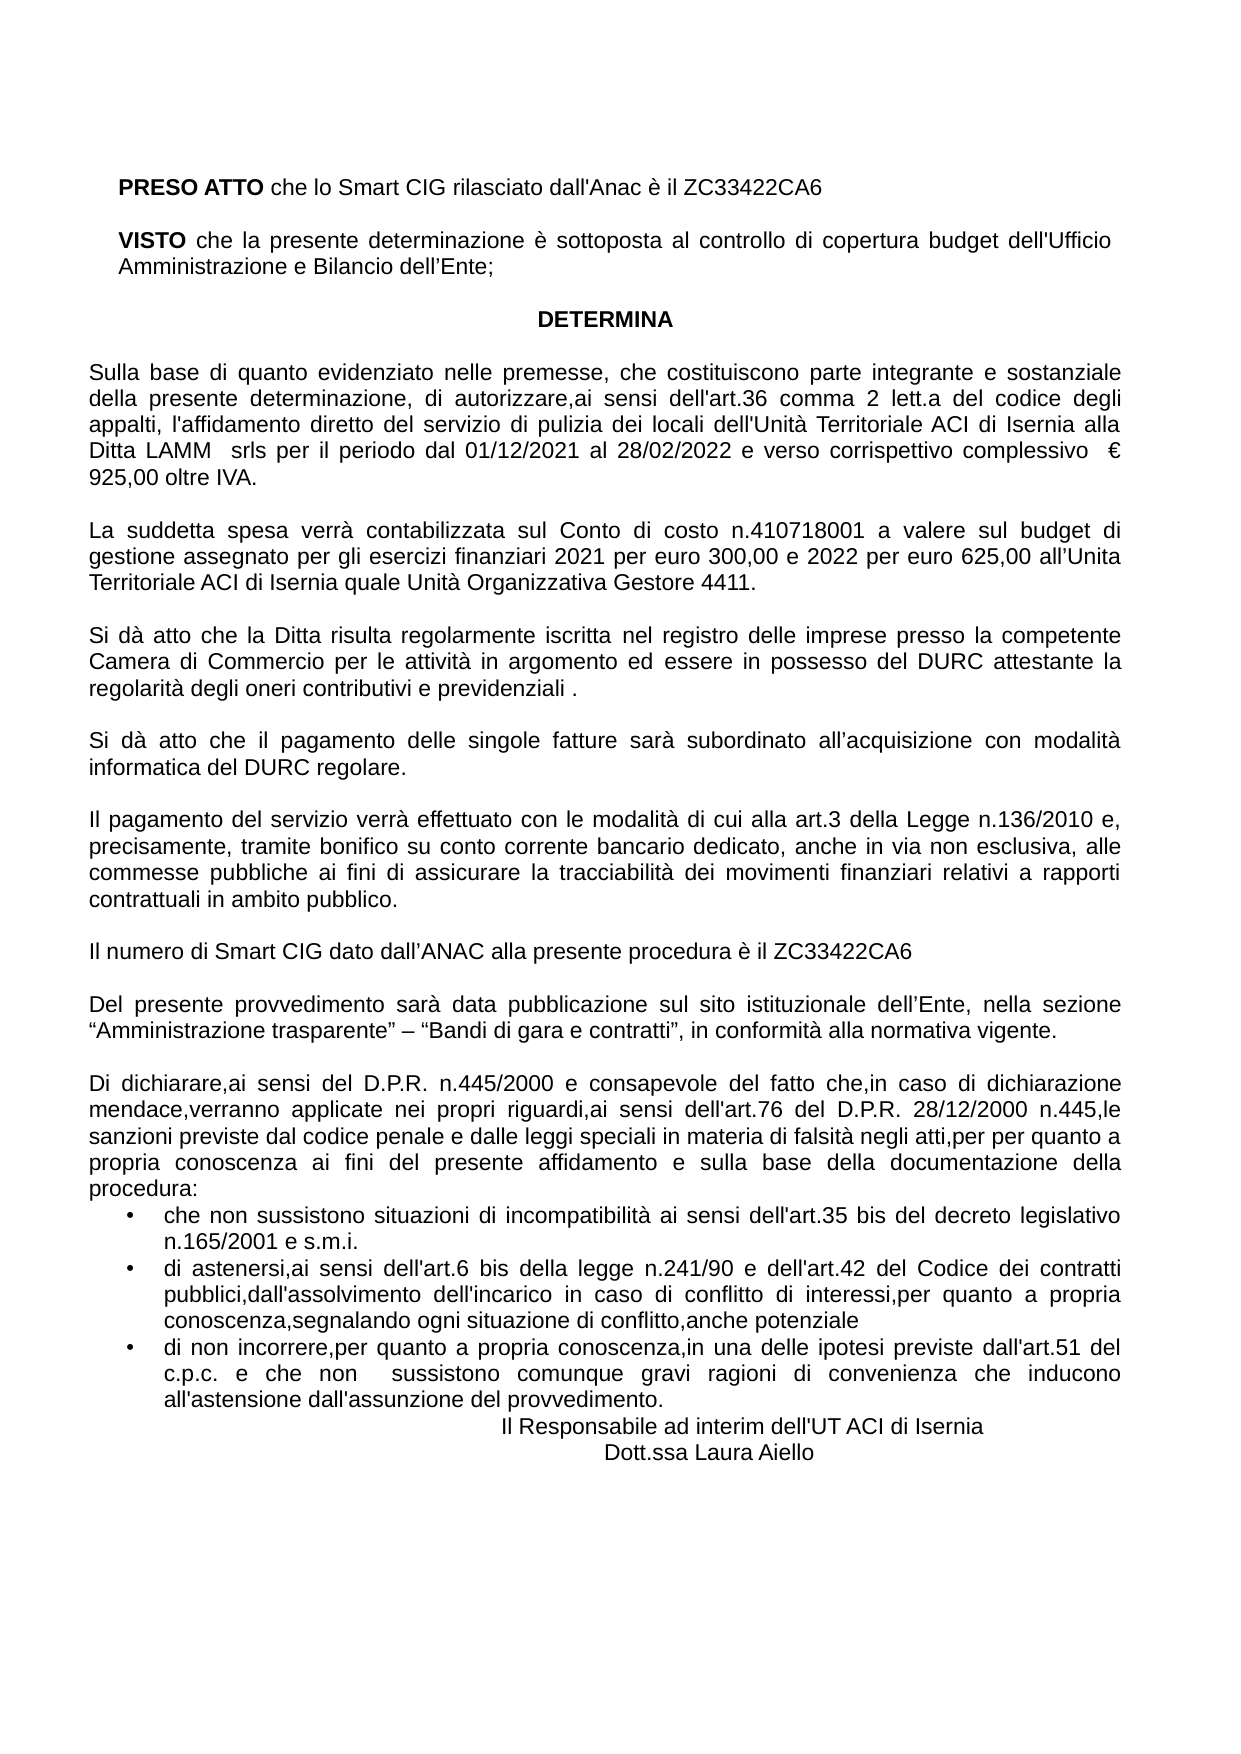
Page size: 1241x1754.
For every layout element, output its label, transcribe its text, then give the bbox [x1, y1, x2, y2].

text Si dà atto che il pagamento delle singole fatture sarà subordinato all’acquisizione con modalità informatica del DURC regolare. [88, 727, 1122, 780]
list che non sussistono situazioni di incompatibilità ai sensi dell'art.35 bis del decreto legislativo n.165/2001 e s.m.i. [126, 1202, 1122, 1254]
text Di dichiarare,ai sensi del D.P.R. n.445/2000 e consapevole del fatto che,in caso di dichiarazione mendace,verranno applicate nei propri riguardi,ai sensi dell'art.76 del D.P.R. 28/12/2000 n.445,le sanzioni previste dal codice penale e dalle leggi speciali in materia di falsità negli atti,per per quanto a propria conoscenza ai fini del presente affidamento e sulla base della documentazione della procedura: [88, 1070, 1122, 1202]
text Si dà atto che la Ditta risulta regolarmente iscritta nel registro delle imprese presso la competente Camera di Commercio per le attività in argomento ed essere in possesso del DURC attestante la regolarità degli oneri contributivi e previdenziali . [88, 622, 1122, 701]
text Dott.ssa Laura Aiello [88, 1439, 1122, 1465]
list di non incorrere,per quanto a propria conoscenza,in una delle ipotesi previste dall'art.51 del c.p.c. e che non sussistono comunque gravi ragioni di convenienza che inducono all'astensione dall'assunzione del provvedimento. [126, 1333, 1122, 1413]
text La suddetta spesa verrà contabilizzata sul Conto di costo n.410718001 a valere sul budget di gestione assegnato per gli esercizi finanziari 2021 per euro 300,00 e 2022 per euro 625,00 all’Unita Territoriale ACI di Isernia quale Unità Organizzativa Gestore 4411. [88, 517, 1122, 596]
text Del presente provvedimento sarà data pubblicazione sul sito istituzionale dell’Ente, nella sezione “Amministrazione trasparente” – “Bandi di gara e contratti”, in conformità alla normativa vigente. [88, 991, 1122, 1044]
text Sulla base di quanto evidenziato nelle premesse, che costituiscono parte integrante e sostanziale della presente determinazione, di autorizzare,ai sensi dell'art.36 comma 2 lett.a del codice degli appalti, l'affidamento diretto del servizio di pulizia dei locali dell'Unità Territoriale ACI di Isernia alla Ditta LAMM srls per il periodo dal 01/12/2021 al 28/02/2022 e verso corrispettivo complessivo € 925,00 oltre IVA. [88, 358, 1122, 490]
list di astenersi,ai sensi dell'art.6 bis della legge n.241/90 e dell'art.42 del Codice dei contratti pubblici,dall'assolvimento dell'incarico in caso di conflitto di interessi,per quanto a propria conoscenza,segnalando ogni situazione di conflitto,anche potenziale [126, 1254, 1122, 1333]
text Il pagamento del servizio verrà effettuato con le modalità di cui alla art.3 della Legge n.136/2010 e, precisamente, tramite bonifico su conto corrente bancario dedicato, anche in via non esclusiva, alle commesse pubbliche ai fini di assicurare la tracciabilità dei movimenti finanziari relativi a rapporti contrattuali in ambito pubblico. [88, 806, 1122, 912]
text PRESO ATTO che lo Smart CIG rilasciato dall'Anac è il ZC33422CA6 [118, 174, 1122, 200]
text VISTO che la presente determinazione è sottoposta al controllo di copertura budget dell'Ufficio Amministrazione e Bilancio dell’Ente; [88, 227, 1122, 279]
list Il Responsabile ad interim dell'UT ACI di Isernia [126, 1413, 1122, 1439]
text DETERMINA [88, 306, 1122, 332]
text Il numero di Smart CIG dato dall’ANAC alla presente procedura è il ZC33422CA6 [88, 938, 1122, 964]
